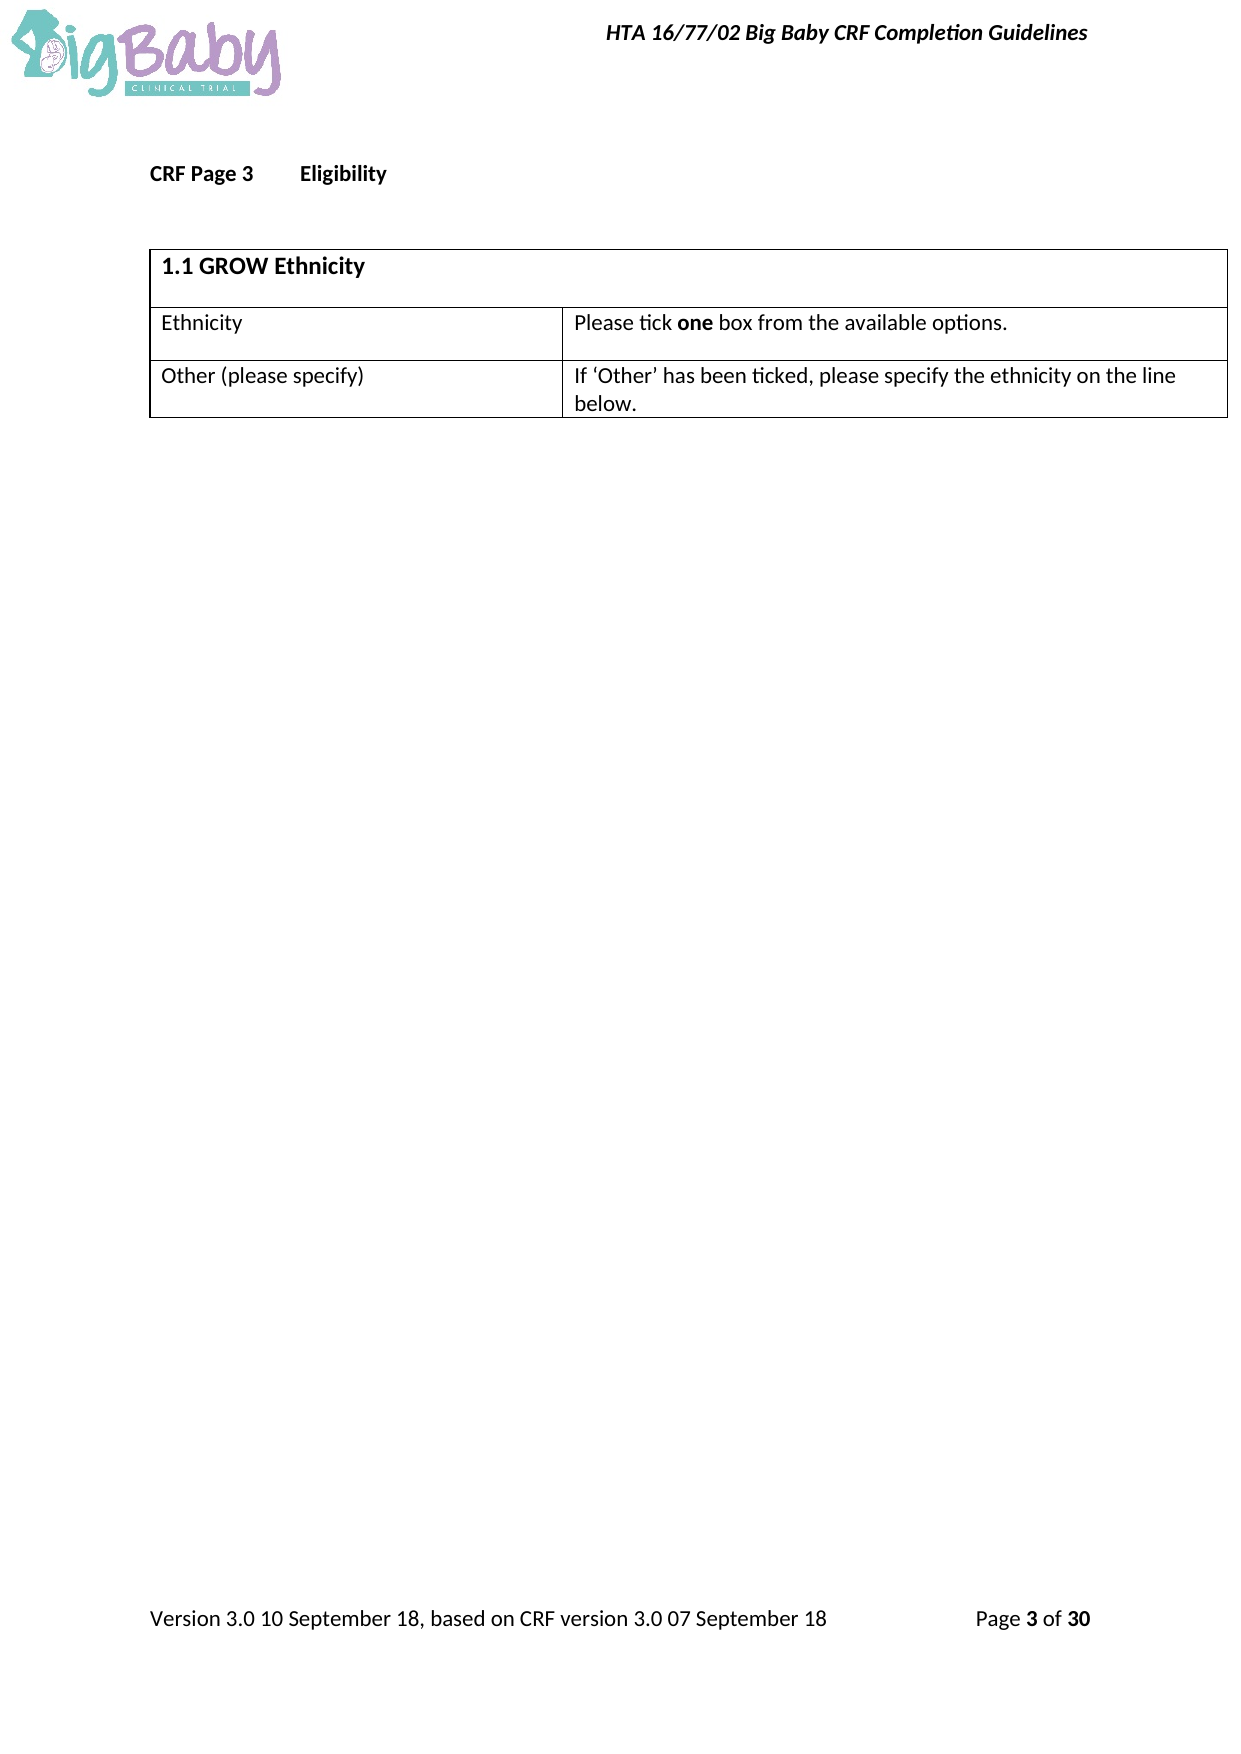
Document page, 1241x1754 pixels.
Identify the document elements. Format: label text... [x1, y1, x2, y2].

text CRF Page 3 Eligibility [150, 159, 1090, 188]
table_header 1.1 GROW Ethnicity [151, 250, 1227, 307]
table_cell Please tick one box from the available options. [563, 308, 1227, 360]
table_cell Other (please specify) [151, 361, 562, 417]
table_cell Ethnicity [151, 308, 562, 360]
table_cell If ‘Other’ has been ticked, please specify the ethnicity on the line below. [563, 361, 1227, 417]
